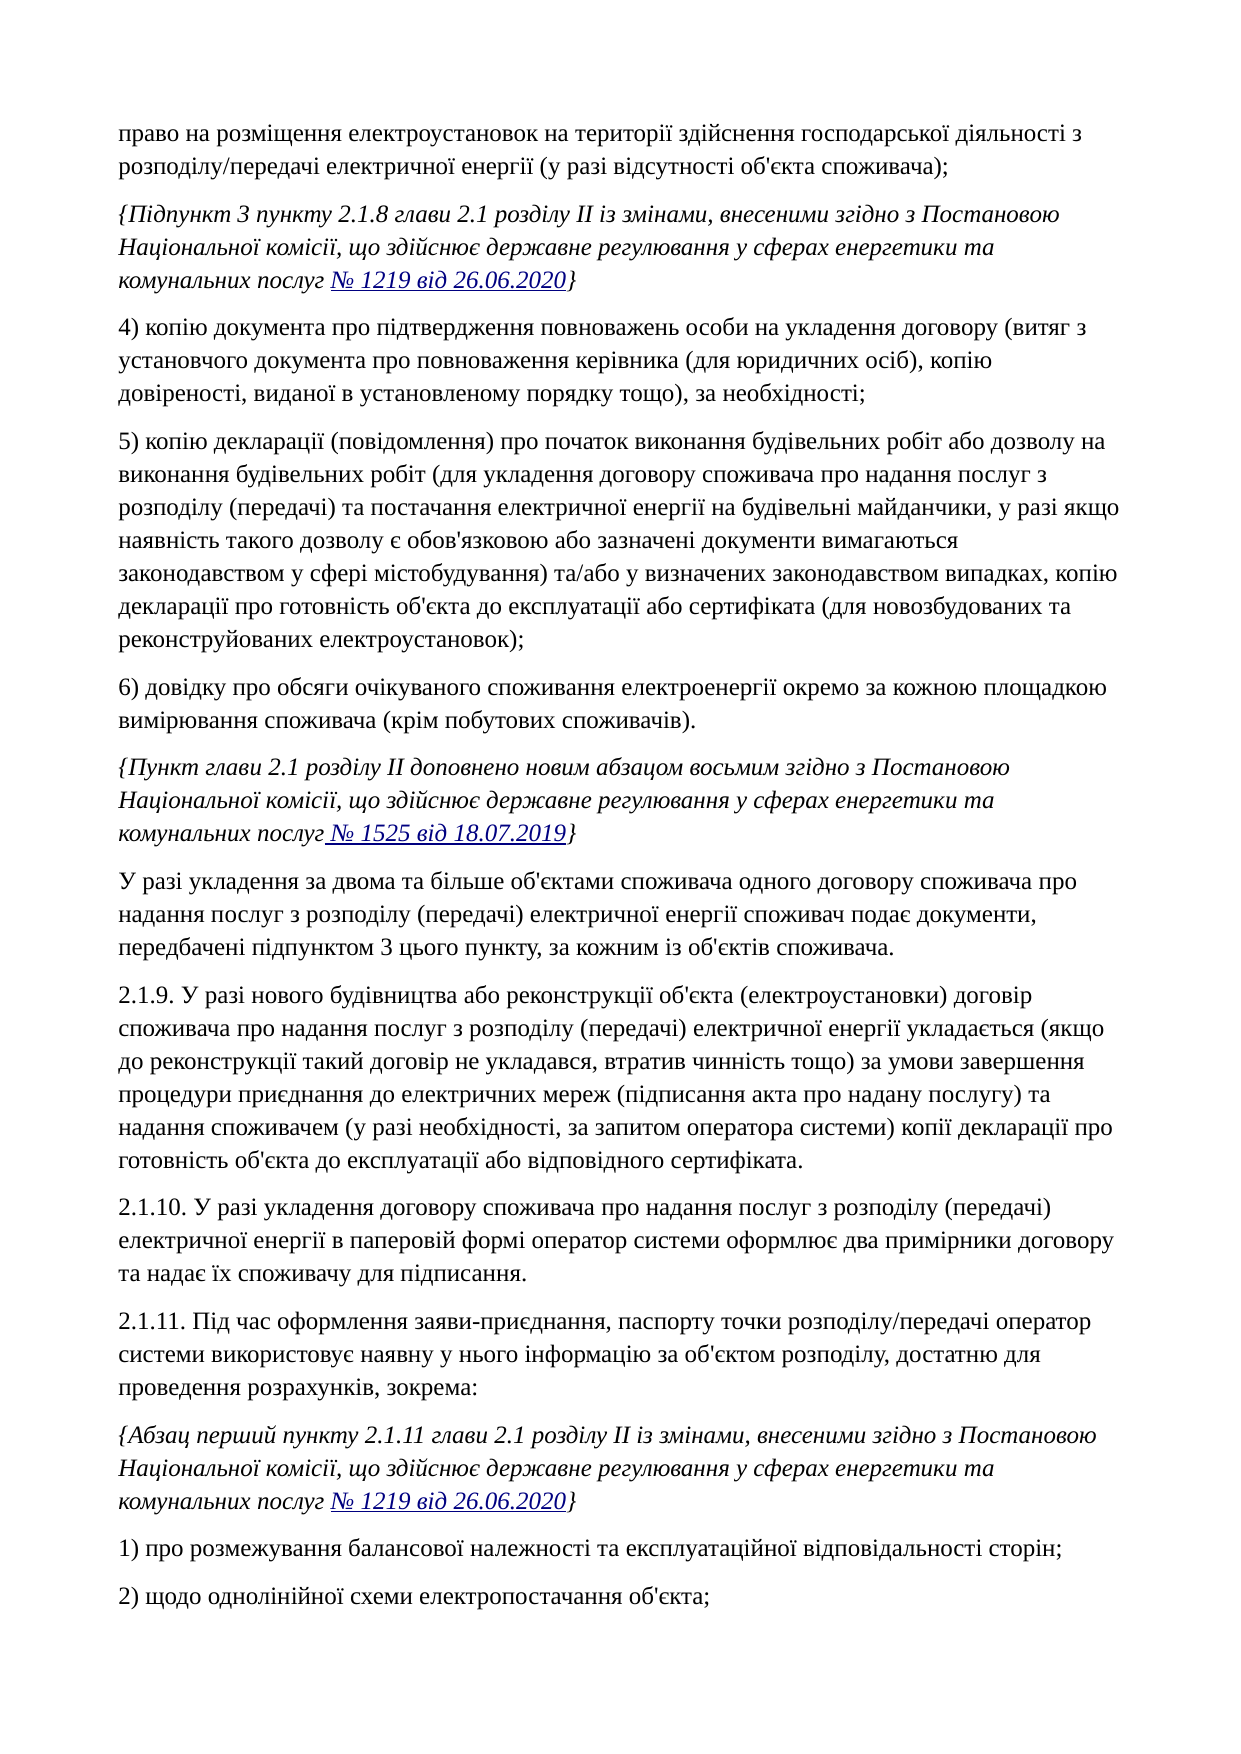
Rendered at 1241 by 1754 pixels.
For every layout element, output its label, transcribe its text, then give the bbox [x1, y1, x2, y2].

text {Абзац перший пункту 2.1.11 глави 2.1 розділу II із змінами, внесеними згідно з Постановою Національної комісії, що здійснює державне регулювання у сферах енергетики та комунальних послуг № 1219 від 26.06.2020} [118, 1420, 1122, 1514]
text 2.1.11. Під час оформлення заяви-приєднання, паспорту точки розподілу/передачі оператор системи використовує наявну у нього інформацію за об'єктом розподілу, достатню для проведення розрахунків, зокрема: [118, 1306, 1122, 1401]
text {Підпункт 3 пункту 2.1.8 глави 2.1 розділу II із змінами, внесеними згідно з Постановою Національної комісії, що здійснює державне регулювання у сферах енергетики та комунальних послуг № 1219 від 26.06.2020} [118, 199, 1122, 293]
text 6) довідку про обсяги очікуваного споживання електроенергії окремо за кожною площадкою вимірювання споживача (крім побутових споживачів). [118, 672, 1122, 733]
text {Пункт глави 2.1 розділу II доповнено новим абзацом восьмим згідно з Постановою Національної комісії, що здійснює державне регулювання у сферах енергетики та комунальних послуг № 1525 від 18.07.2019} [118, 752, 1122, 847]
text 4) копію документа про підтвердження повноважень особи на укладення договору (витяг з установчого документа про повноваження керівника (для юридичних осіб), копію довіреності, виданої в установленому порядку тощо), за необхідності; [118, 312, 1122, 407]
text 1) про розмежування балансової належності та експлуатаційної відповідальності сторін; [118, 1533, 1122, 1562]
text 2.1.10. У разі укладення договору споживача про надання послуг з розподілу (передачі) електричної енергії в паперовій формі оператор системи оформлює два примірники договору та надає їх споживачу для підписання. [118, 1192, 1122, 1287]
text У разі укладення за двома та більше об'єктами споживача одного договору споживача про надання послуг з розподілу (передачі) електричної енергії споживач подає документи, передбачені підпунктом 3 цього пункту, за кожним із об'єктів споживача. [118, 866, 1122, 961]
text право на розміщення електроустановок на території здійснення господарської діяльності з розподілу/передачі електричної енергії (у разі відсутності об'єкта споживача); [118, 118, 1122, 180]
text 2.1.9. У разі нового будівництва або реконструкції об'єкта (електроустановки) договір споживача про надання послуг з розподілу (передачі) електричної енергії укладається (якщо до реконструкції такий договір не укладався, втратив чинність тощо) за умови завершення процедури приєднання до електричних мереж (підписання акта про надану послугу) та надання споживачем (у разі необхідності, за запитом оператора системи) копії декларації про готовність об'єкта до експлуатації або відповідного сертифіката. [118, 980, 1122, 1173]
text 5) копію декларації (повідомлення) про початок виконання будівельних робіт або дозволу на виконання будівельних робіт (для укладення договору споживача про надання послуг з розподілу (передачі) та постачання електричної енергії на будівельні майданчики, у разі якщо наявність такого дозволу є обов'язковою або зазначені документи вимагаються законодавством у сфері містобудування) та/або у визначених законодавством випадках, копію декларації про готовність об'єкта до експлуатації або сертифіката (для новозбудованих та реконструйованих електроустановок); [118, 426, 1122, 653]
text 2) щодо однолінійної схеми електропостачання об'єкта; [118, 1581, 1122, 1610]
